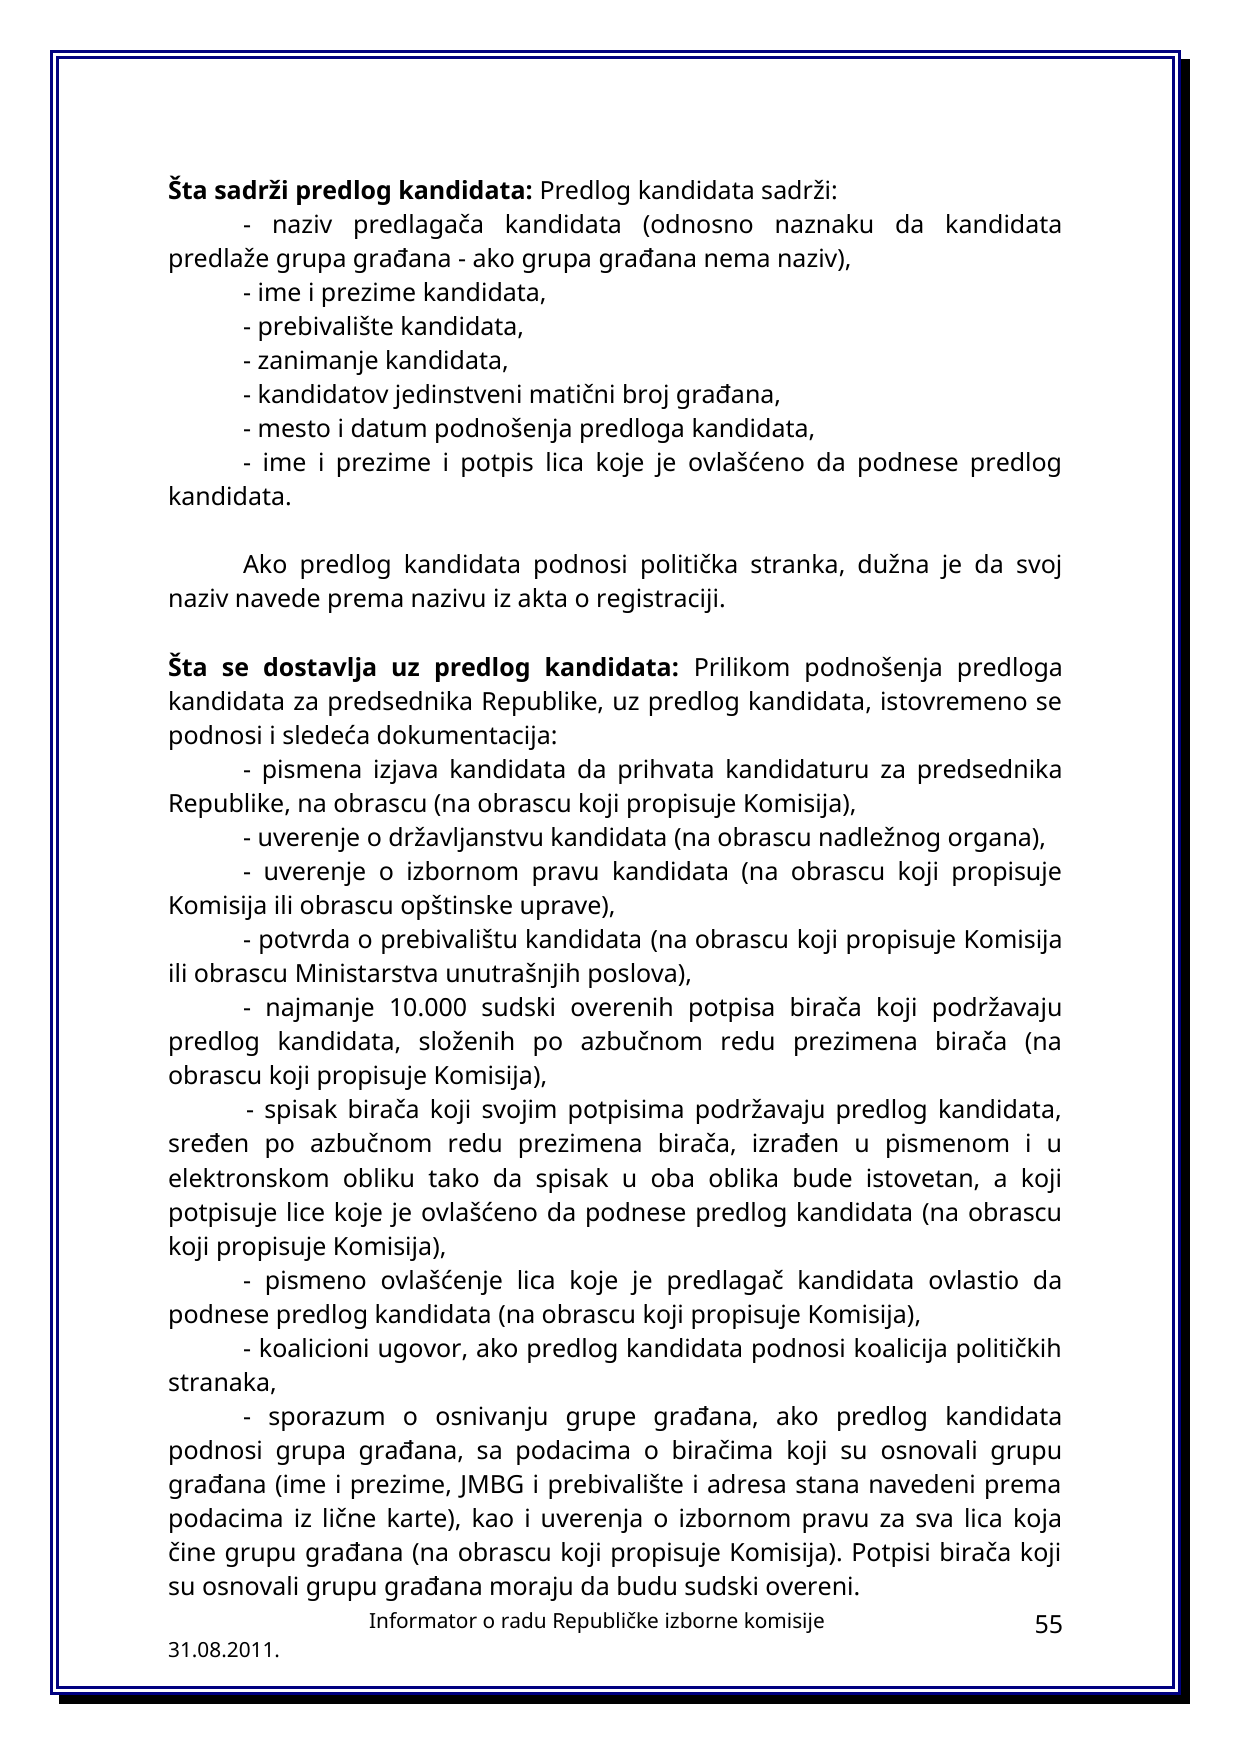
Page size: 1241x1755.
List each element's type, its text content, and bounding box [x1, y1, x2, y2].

text - zanimanje kandidata, [168, 343, 1063, 377]
text - naziv predlagača kandidata (odnosno naznaku da kandidata predlaže grupa građana - ako grupa građana nema naziv), [168, 206, 1063, 274]
text - sporazum o osnivanju grupe građana, ako predlog kandidata podnosi grupa građana, sa podacima o biračima koji su osnovali grupu građana (ime i prezime, JMBG i prebivalište i adresa stana navedeni prema podacima iz lične karte), kao i uverenja o izbornom pravu za sva lica koja čine grupu građana (na obrascu koji propisuje Komisija). Potpisi birača koji su osnovali grupu građana moraju da budu sudski overeni. [168, 1399, 1063, 1603]
text Šta sadrži predlog kandidata: Predlog kandidata sadrži: [168, 172, 1063, 206]
text - uverenje o državljanstvu kandidata (na obrascu nadležnog organa), [168, 819, 1063, 854]
text - prebivalište kandidata, [168, 309, 1063, 343]
text - potvrda o prebivalištu kandidata (na obrascu koji propisuje Komisija ili obrascu Ministarstva unutrašnjih poslova), [168, 922, 1063, 990]
text Šta se dostavlja uz predlog kandidata: Prilikom podnošenja predloga kandidata za predsednika Republike, uz predlog kandidata, istovremeno se podnosi i sledeća dokumentacija: [168, 649, 1063, 751]
text - ime i prezime i potpis lica koje je ovlašćeno da podnese predlog kandidata. [168, 445, 1063, 513]
text - spisak birača koji svojim potpisima podržavaju predlog kandidata, sređen po azbučnom redu prezimena birača, izrađen u pismenom i u elektronskom obliku tako da spisak u oba oblika bude istovetan, a koji potpisuje lice koje je ovlašćeno da podnese predlog kandidata (na obrascu koji propisuje Komisija), [168, 1092, 1063, 1262]
text Ako predlog kandidata podnosi politička stranka, dužna je da svoj naziv navede prema nazivu iz akta o registraciji. [168, 547, 1063, 615]
text - pismeno ovlašćenje lica koje je predlagač kandidata ovlastio da podnese predlog kandidata (na obrascu koji propisuje Komisija), [168, 1262, 1063, 1331]
text - mesto i datum podnošenja predloga kandidata, [168, 411, 1063, 445]
text - koalicioni ugovor, ako predlog kandidata podnosi koalicija političkih stranaka, [168, 1331, 1063, 1399]
text - pismena izjava kandidata da prihvata kandidaturu za predsednika Republike, na obrascu (na obrascu koji propisuje Komisija), [168, 751, 1063, 819]
text - uverenje o izbornom pravu kandidata (na obrascu koji propisuje Komisija ili obrascu opštinske uprave), [168, 854, 1063, 922]
text - ime i prezime kandidata, [168, 274, 1063, 309]
text - najmanje 10.000 sudski overenih potpisa birača koji podržavaju predlog kandidata, složenih po azbučnom redu prezimena birača (na obrascu koji propisuje Komisija), [168, 990, 1063, 1092]
text - kandidatov jedinstveni matični broj građana, [168, 377, 1063, 411]
